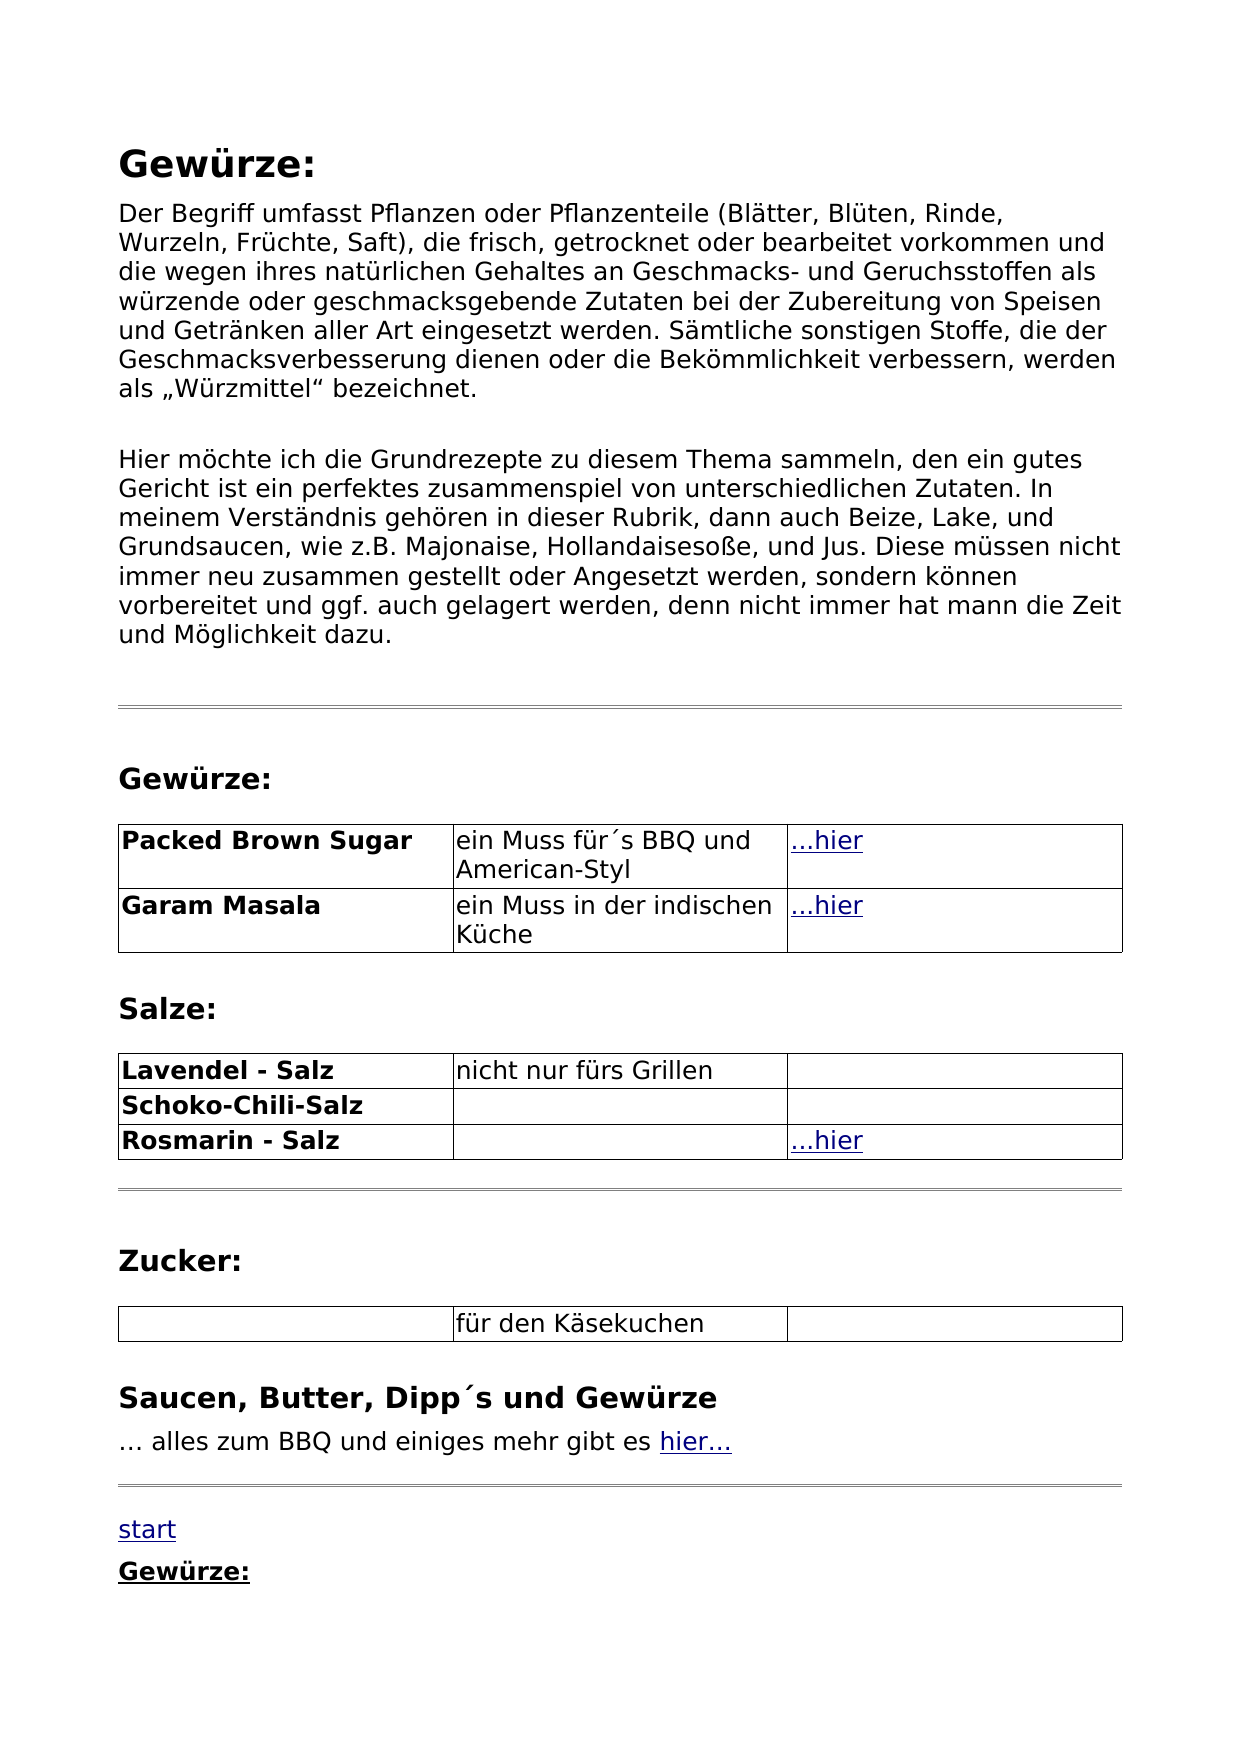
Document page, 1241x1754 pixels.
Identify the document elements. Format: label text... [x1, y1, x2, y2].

table_header nicht nur fürs Grillen [454, 1054, 787, 1088]
table_cell Schoko-Chili-Salz [119, 1089, 453, 1123]
table_header ein Muss für´s BBQ und American-Styl [454, 825, 787, 888]
table_header Packed Brown Sugar [119, 825, 453, 888]
subtitle Saucen, Butter, Dipp´s und Gewürze [118, 1381, 1122, 1415]
table_cell ein Muss in der indischen Küche [454, 889, 787, 952]
table_header für den Käsekuchen [454, 1307, 787, 1341]
text start [118, 1516, 1122, 1545]
subtitle Salze: [118, 992, 1122, 1026]
table_header Lavendel - Salz [119, 1054, 453, 1088]
text Der Begriff umfasst Pflanzen oder Pflanzenteile (Blätter, Blüten, Rinde, Wurzeln, Früchte, Saft), die frisch, getrocknet oder bearbeitet vorkommen und die wegen ihres natürlichen Gehaltes an Geschmacks- und Geruchsstoffen als würzende oder geschmacksgebende Zutaten bei der Zubereitung von Speisen und Getränken aller Art eingesetzt werden. Sämtliche sonstigen Stoffe, die der Geschmacksverbesserung dienen oder die Bekömmlichkeit verbessern, werden als „Würzmittel“ bezeichnet. [118, 199, 1122, 433]
text Gewürze: [118, 1557, 1122, 1586]
table_cell ...hier [788, 1125, 1122, 1158]
subtitle Gewürze: [118, 143, 1122, 187]
table_cell Rosmarin - Salz [119, 1125, 453, 1158]
subtitle Gewürze: [118, 762, 1122, 796]
table_cell [788, 1089, 1122, 1123]
text Hier möchte ich die Grundrezepte zu diesem Thema sammeln, den ein gutes Gericht ist ein perfektes zusammenspiel von unterschiedlichen Zutaten. In meinem Verständnis gehören in dieser Rubrik, dann auch Beize, Lake, und Grundsaucen, wie z.B. Majonaise, Hollandaisesoße, und Jus. Diese müssen nicht immer neu zusammen gestellt oder Angesetzt werden, sondern können vorbereitet und ggf. auch gelagert werden, denn nicht immer hat mann die Zeit und Möglichkeit dazu. [118, 445, 1122, 678]
text … alles zum BBQ und einiges mehr gibt es hier... [118, 1427, 1122, 1457]
table_header [788, 1307, 1122, 1341]
table_header [788, 1054, 1122, 1088]
table_cell [454, 1089, 787, 1123]
table_header [119, 1307, 453, 1341]
table_cell [454, 1125, 787, 1158]
table_cell Garam Masala [119, 889, 453, 952]
table_header ...hier [788, 825, 1122, 888]
subtitle Zucker: [118, 1245, 1122, 1279]
table_cell ...hier [788, 889, 1122, 952]
